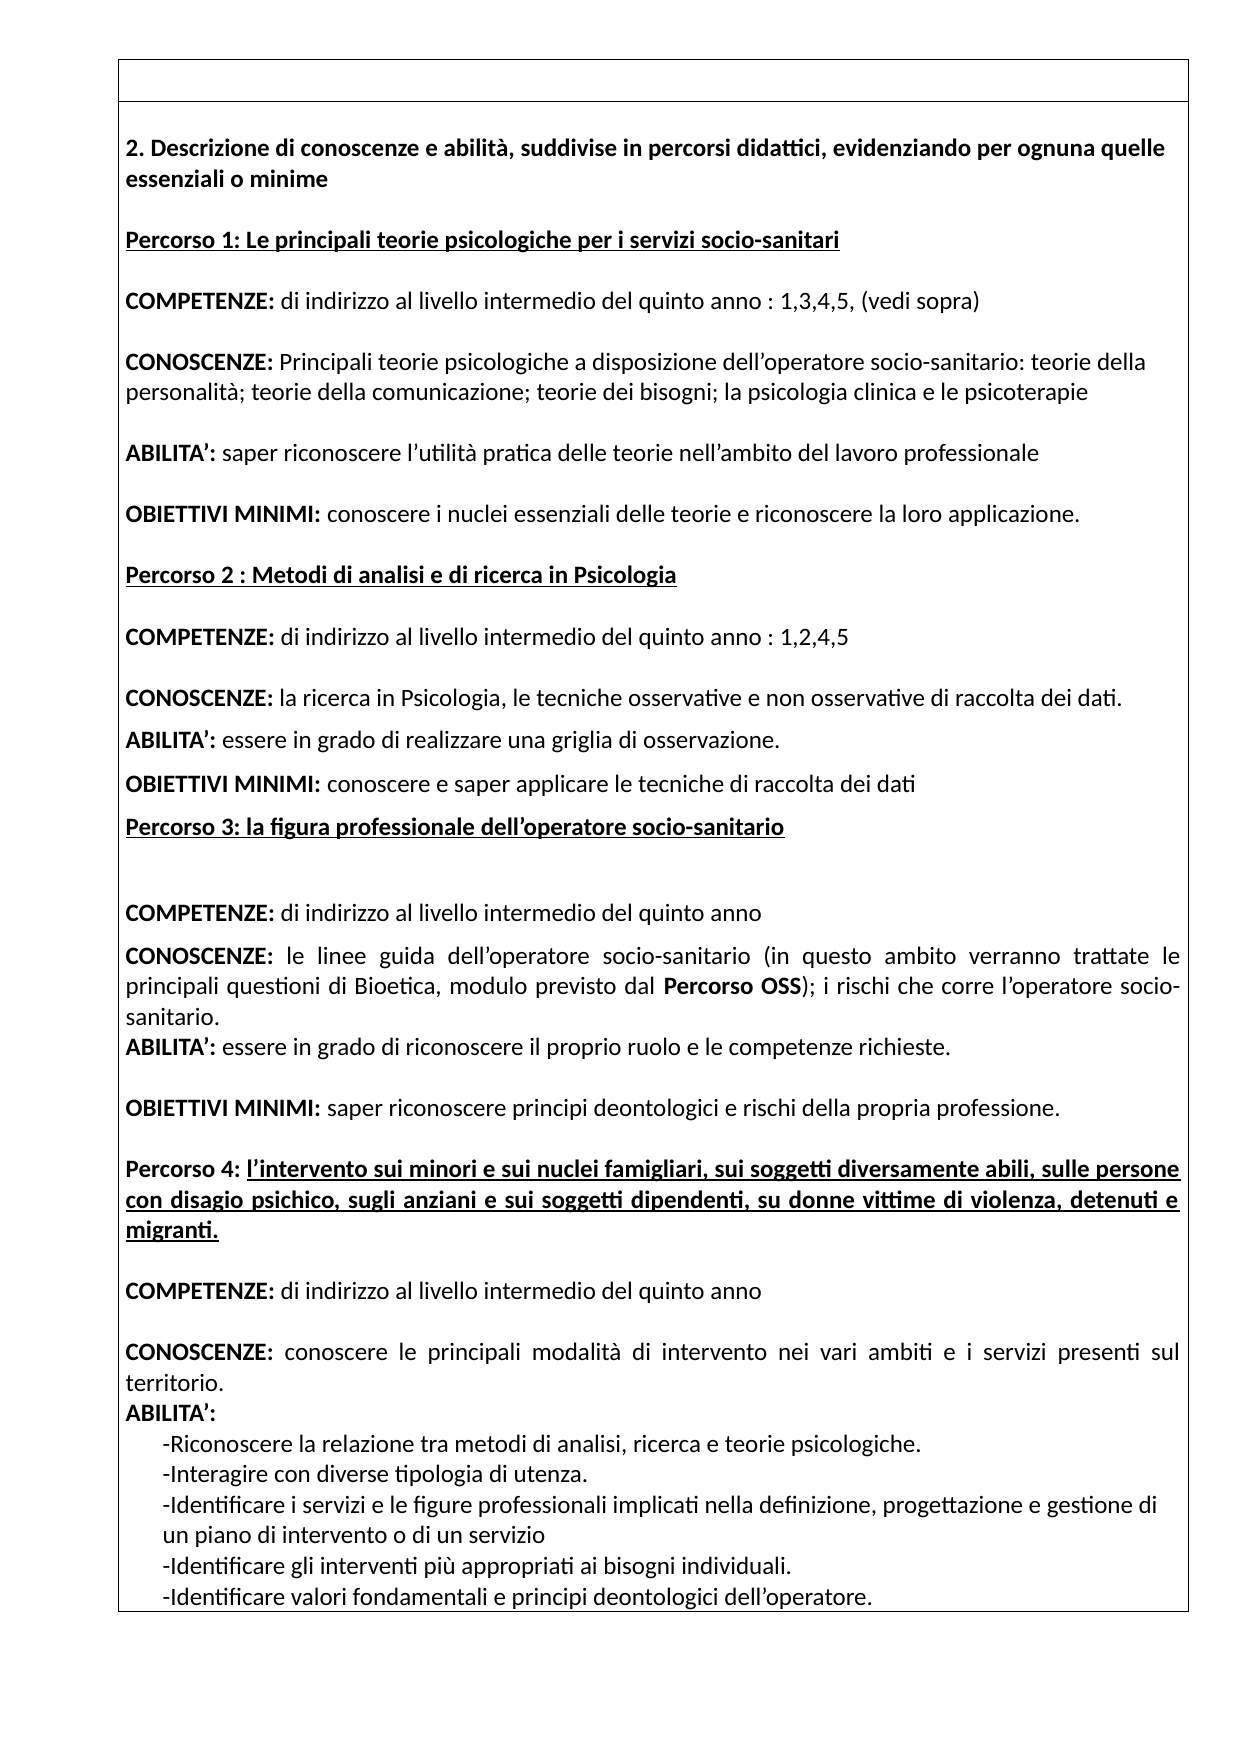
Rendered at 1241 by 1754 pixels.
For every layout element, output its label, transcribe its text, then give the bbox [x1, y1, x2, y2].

table_cell [119, 60, 1188, 101]
table_cell 2. Descrizione di conoscenze e abilità, suddivise in percorsi didattici, evidenziando per ognuna quelle essenziali o minime Percorso 1: Le principali teorie psicologiche per i servizi socio-sanitari COMPETENZE: di indirizzo al livello intermedio del quinto anno : 1,3,4,5, (vedi sopra) CONOSCENZE: Principali teorie psicologiche a disposizione dell’operatore socio-sanitario: teorie della personalità; teorie della comunicazione; teorie dei bisogni; la psicologia clinica e le psicoterapie ABILITA’: saper riconoscere l’utilità pratica delle teorie nell’ambito del lavoro professionale OBIETTIVI MINIMI: conoscere i nuclei essenziali delle teorie e riconoscere la loro applicazione. Percorso 2 : Metodi di analisi e di ricerca in Psicologia COMPETENZE: di indirizzo al livello intermedio del quinto anno : 1,2,4,5 CONOSCENZE: la ricerca in Psicologia, le tecniche osservative e non osservative di raccolta dei dati. ABILITA’: essere in grado di realizzare una griglia di osservazione. OBIETTIVI MINIMI: conoscere e saper applicare le tecniche di raccolta dei dati Percorso 3: la figura professionale dell’operatore socio-sanitario COMPETENZE: di indirizzo al livello intermedio del quinto anno CONOSCENZE: le linee guida dell’operatore socio-sanitario (in questo ambito verranno trattate le principali questioni di Bioetica, modulo previsto dal Percorso OSS); i rischi che corre l’operatore socio-sanitario. ABILITA’: essere in grado di riconoscere il proprio ruolo e le competenze richieste. OBIETTIVI MINIMI: saper riconoscere principi deontologici e rischi della propria professione. Percorso 4: l’intervento sui minori e sui nuclei famigliari, sui soggetti diversamente abili, sulle persone con disagio psichico, sugli anziani e sui soggetti dipendenti, su donne vittime di violenza, detenuti e migranti. COMPETENZE: di indirizzo al livello intermedio del quinto anno CONOSCENZE: conoscere le principali modalità di intervento nei vari ambiti e i servizi presenti sul territorio. ABILITA’: -Riconoscere la relazione tra metodi di analisi, ricerca e teorie psicologiche. -Interagire con diverse tipologia di utenza. -Identificare i servizi e le figure professionali implicati nella definizione, progettazione e gestione di un piano di intervento o di un servizio -Identificare gli interventi più appropriati ai bisogni individuali. -Identificare valori fondamentali e principi deontologici dell’operatore. [119, 102, 1188, 1611]
